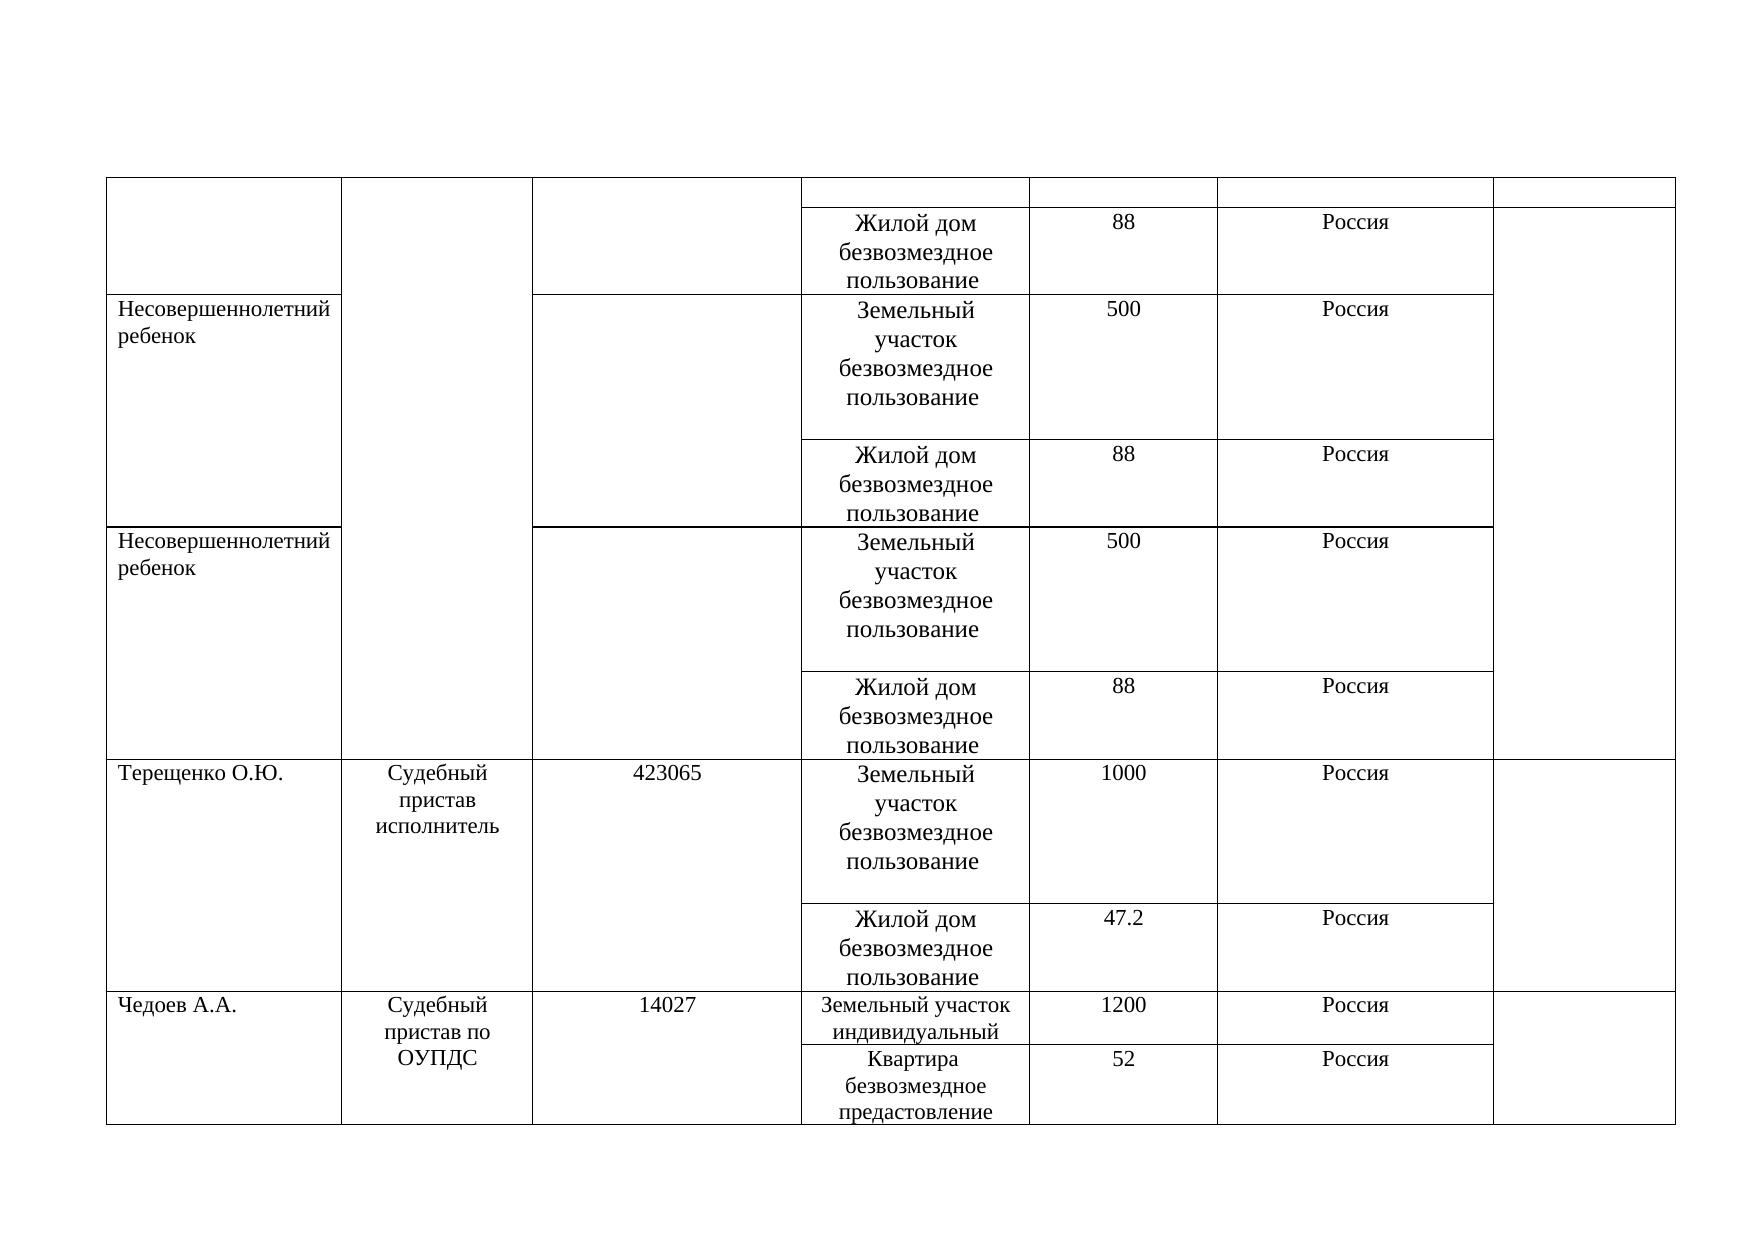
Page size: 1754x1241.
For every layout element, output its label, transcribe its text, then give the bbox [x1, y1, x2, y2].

table_cell 1200 [1030, 992, 1217, 1044]
table_cell 88 [1030, 440, 1217, 526]
table_cell Терещенко О.Ю. [107, 760, 341, 991]
table_cell 14027 [533, 992, 801, 1124]
table_cell Россия [1218, 1045, 1493, 1124]
table_cell 1000 [1030, 760, 1217, 903]
table_cell [107, 178, 341, 294]
table_cell [1218, 178, 1493, 207]
table_cell [1030, 178, 1217, 207]
table_cell [1494, 208, 1675, 758]
table_cell Россия [1218, 992, 1493, 1044]
table_cell 47.2 [1030, 904, 1217, 991]
table_cell [533, 295, 801, 526]
table_cell Россия [1218, 904, 1493, 991]
table_cell [802, 178, 1029, 207]
table_cell Россия [1218, 440, 1493, 526]
table_cell Чедоев А.А. [107, 992, 341, 1124]
table_cell [1494, 178, 1675, 207]
table_cell Россия [1218, 528, 1493, 671]
table_cell Квартира безвозмездное предастовление [802, 1045, 1029, 1124]
table_cell Жилой дом безвозмездное пользование [802, 672, 1029, 758]
table_cell 88 [1030, 672, 1217, 758]
table_cell [1494, 992, 1675, 1124]
table_cell 500 [1030, 295, 1217, 439]
table_cell 500 [1030, 528, 1217, 671]
table_cell Жилой дом безвозмездное пользование [802, 904, 1029, 991]
table_cell Жилой дом безвозмездное пользование [802, 208, 1029, 294]
table_cell 52 [1030, 1045, 1217, 1124]
table_cell Земельный участок индивидуальный [802, 992, 1029, 1044]
table_cell Земельный участок безвозмездное пользование [802, 295, 1029, 439]
table_cell Россия [1218, 208, 1493, 294]
table_cell [533, 528, 801, 758]
table_cell Судебный пристав по ОУПДС [342, 992, 532, 1124]
table_cell Земельный участок безвозмездное пользование [802, 760, 1029, 903]
table_cell Несовершеннолетний ребенок [107, 295, 341, 526]
table_cell [342, 178, 532, 758]
table_cell [1494, 760, 1675, 991]
table_cell [533, 178, 801, 294]
table_cell Россия [1218, 672, 1493, 758]
table_cell Жилой дом безвозмездное пользование [802, 440, 1029, 526]
table_cell Земельный участок безвозмездное пользование [802, 528, 1029, 671]
table_cell Несовершеннолетний ребенок [107, 528, 341, 758]
table_cell Россия [1218, 295, 1493, 439]
table_cell Россия [1218, 760, 1493, 903]
table_cell 423065 [533, 760, 801, 991]
table_cell 88 [1030, 208, 1217, 294]
table_cell Судебный пристав исполнитель [342, 760, 532, 991]
